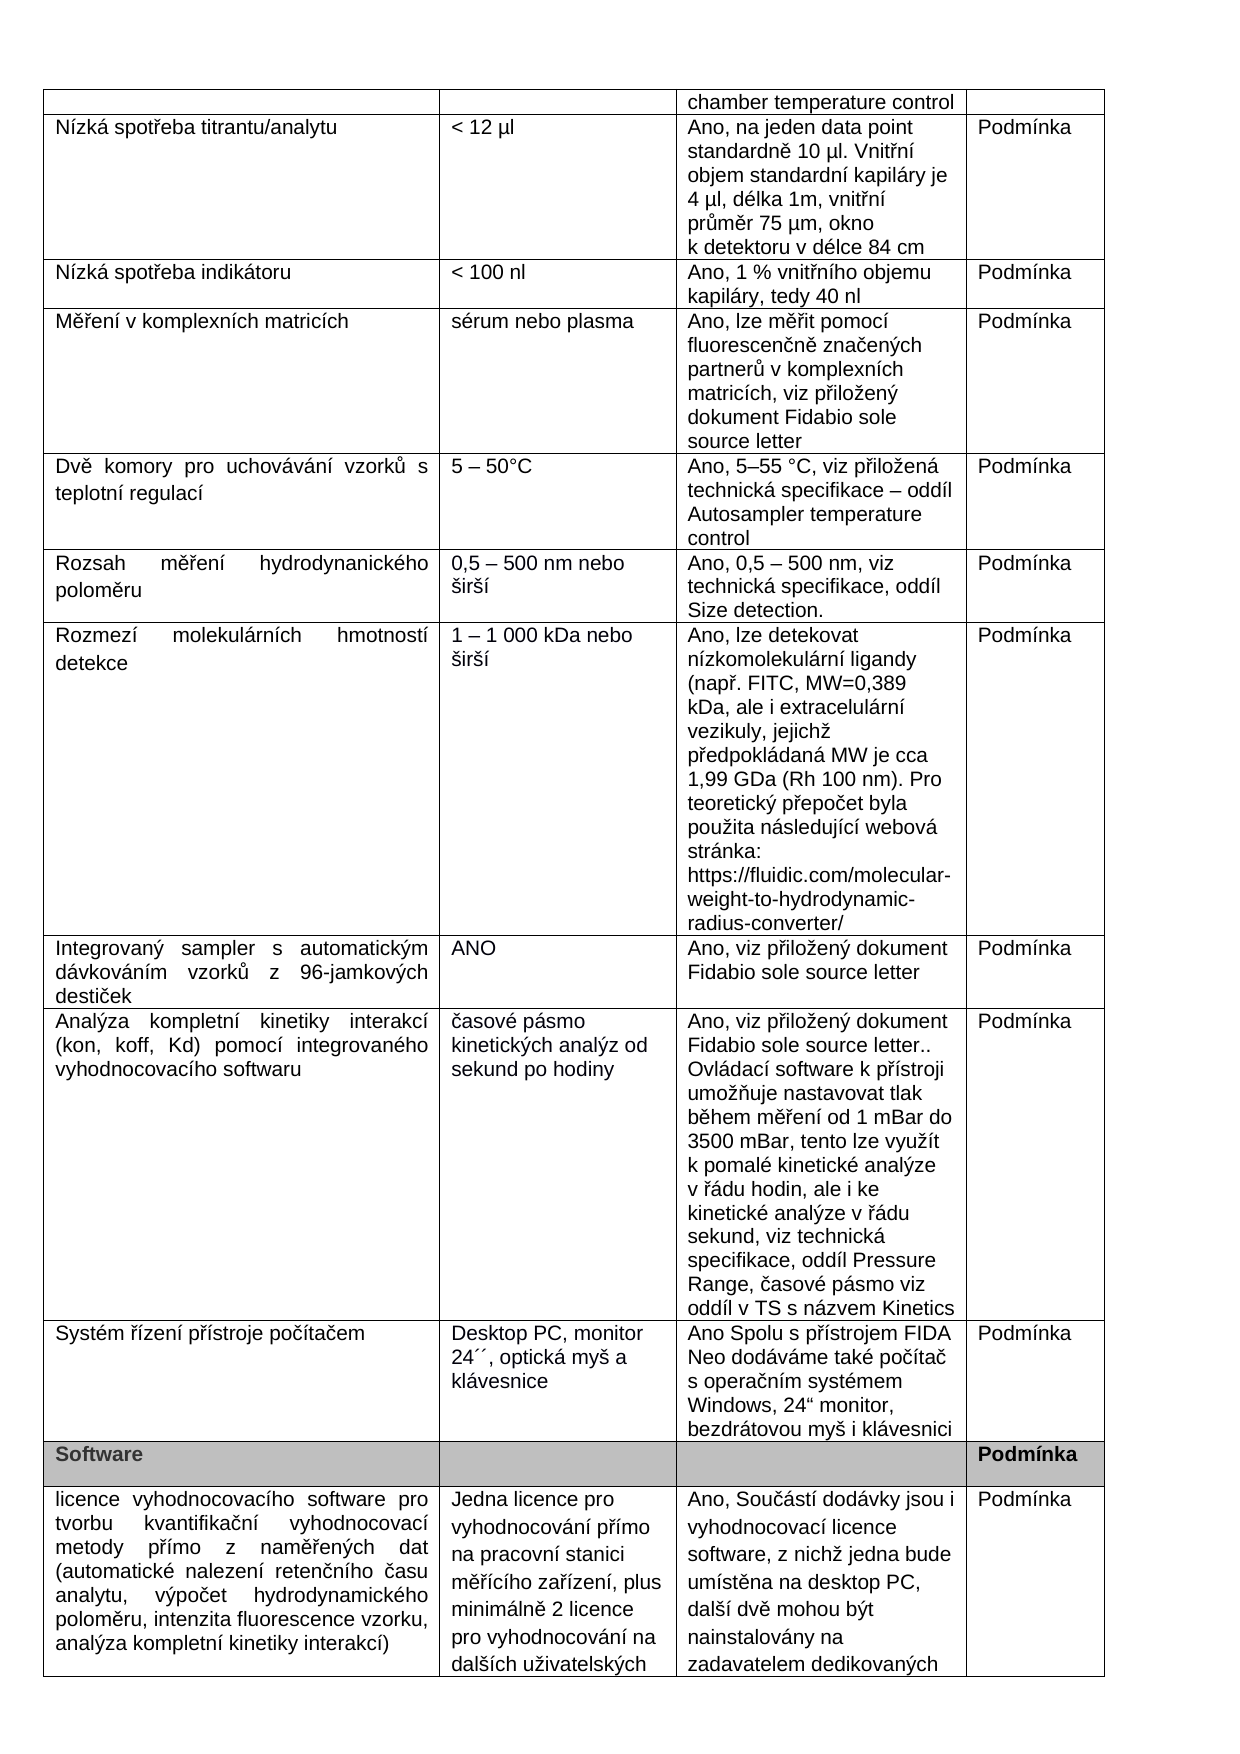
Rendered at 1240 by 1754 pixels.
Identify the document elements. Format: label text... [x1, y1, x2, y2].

table_cell Integrovaný sampler s automatickým dávkováním vzorků z 96-jamkových destiček [44, 936, 439, 1008]
table_cell sérum nebo plasma [440, 309, 676, 452]
table_cell Podmínka [967, 260, 1104, 308]
table_cell < 12 µl [440, 115, 676, 259]
table_cell Ano, lze detekovat nízkomolekulární ligandy (např. FITC, MW=0,389 kDa, ale i extracelulární vezikuly, jejichž předpokládaná MW je cca 1,99 GDa (Rh 100 nm). Pro teoretický přepočet byla použita následující webová stránka: https://fluidic.com/molecular-weight-to-hydrodynamic-radius-converter/ [677, 623, 966, 935]
table_cell Desktop PC, monitor 24´´, optická myš a klávesnice [440, 1321, 676, 1441]
table_cell Podmínka [967, 550, 1104, 622]
table_cell Podmínka [967, 454, 1104, 549]
table_cell [440, 90, 676, 114]
table_cell Software [44, 1442, 439, 1486]
table_cell [967, 90, 1104, 114]
table_cell licence vyhodnocovacího software pro tvorbu kvantifikační vyhodnocovací metody přímo z naměřených dat (automatické nalezení retenčního času analytu, výpočet hydrodynamického poloměru, intenzita fluorescence vzorku, analýza kompletní kinetiky interakcí) [44, 1487, 439, 1676]
table_cell Nízká spotřeba titrantu/analytu [44, 115, 439, 259]
table_cell Nízká spotřeba indikátoru [44, 260, 439, 308]
table_cell [677, 1442, 966, 1486]
table_cell Ano, 1 % vnitřního objemu kapiláry, tedy 40 nl [677, 260, 966, 308]
table_cell Rozmezí molekulárních hmotností detekce [44, 623, 439, 935]
table_cell Ano, 0,5 – 500 nm, viz technická specifikace, oddíl Size detection. [677, 550, 966, 622]
table_cell Jedna licence pro vyhodnocování přímo na pracovní stanici měřícího zařízení, plus minimálně 2 licence pro vyhodnocování na dalších uživatelských [440, 1487, 676, 1676]
table_cell Systém řízení přístroje počítačem [44, 1321, 439, 1441]
table_cell Ano, viz přiložený dokument Fidabio sole source letter.. Ovládací software k přístroji umožňuje nastavovat tlak během měření od 1 mBar do 3500 mBar, tento lze využít k pomalé kinetické analýze v řádu hodin, ale i ke kinetické analýze v řádu sekund, viz technická specifikace, oddíl Pressure Range, časové pásmo viz oddíl v TS s názvem Kinetics [677, 1009, 966, 1320]
table_cell Podmínka [967, 936, 1104, 1008]
table_cell Rozsah měření hydrodynanického poloměru [44, 550, 439, 622]
table_cell Podmínka [967, 1487, 1104, 1676]
table_cell Měření v komplexních matricích [44, 309, 439, 452]
table_cell Ano, 5–55 °C, viz přiložená technická specifikace – oddíl Autosampler temperature control [677, 454, 966, 549]
table_cell Ano, lze měřit pomocí fluorescenčně značených partnerů v komplexních matricích, viz přiložený dokument Fidabio sole source letter [677, 309, 966, 452]
table_cell časové pásmo kinetických analýz od sekund po hodiny [440, 1009, 676, 1320]
table_cell [440, 1442, 676, 1486]
table_cell Podmínka [967, 1321, 1104, 1441]
table_cell 5 – 50°C [440, 454, 676, 549]
table_cell < 100 nl [440, 260, 676, 308]
table_cell Podmínka [967, 309, 1104, 452]
table_cell Ano, Součástí dodávky jsou i vyhodnocovací licence software, z nichž jedna bude umístěna na desktop PC, další dvě mohou být nainstalovány na zadavatelem dedikovaných [677, 1487, 966, 1676]
table_cell Ano, na jeden data point standardně 10 µl. Vnitřní objem standardní kapiláry je 4 µl, délka 1m, vnitřní průměr 75 µm, okno k detektoru v délce 84 cm [677, 115, 966, 259]
table_cell Ano, viz přiložený dokument Fidabio sole source letter [677, 936, 966, 1008]
table_cell Podmínka [967, 623, 1104, 935]
table_cell Podmínka [967, 1442, 1104, 1486]
table_cell Podmínka [967, 115, 1104, 259]
table_cell 0,5 – 500 nm nebo širší [440, 550, 676, 622]
table_cell Podmínka [967, 1009, 1104, 1320]
table_cell [44, 90, 439, 114]
table_cell Analýza kompletní kinetiky interakcí (kon, koff, Kd) pomocí integrovaného vyhodnocovacího softwaru [44, 1009, 439, 1320]
table_cell Ano Spolu s přístrojem FIDA Neo dodáváme také počítač s operačním systémem Windows, 24“ monitor, bezdrátovou myš i klávesnici [677, 1321, 966, 1441]
table_cell ANO [440, 936, 676, 1008]
table_cell Dvě komory pro uchovávání vzorků s teplotní regulací [44, 454, 439, 549]
table_cell chamber temperature control [677, 90, 966, 114]
table_cell 1 – 1 000 kDa nebo širší [440, 623, 676, 935]
